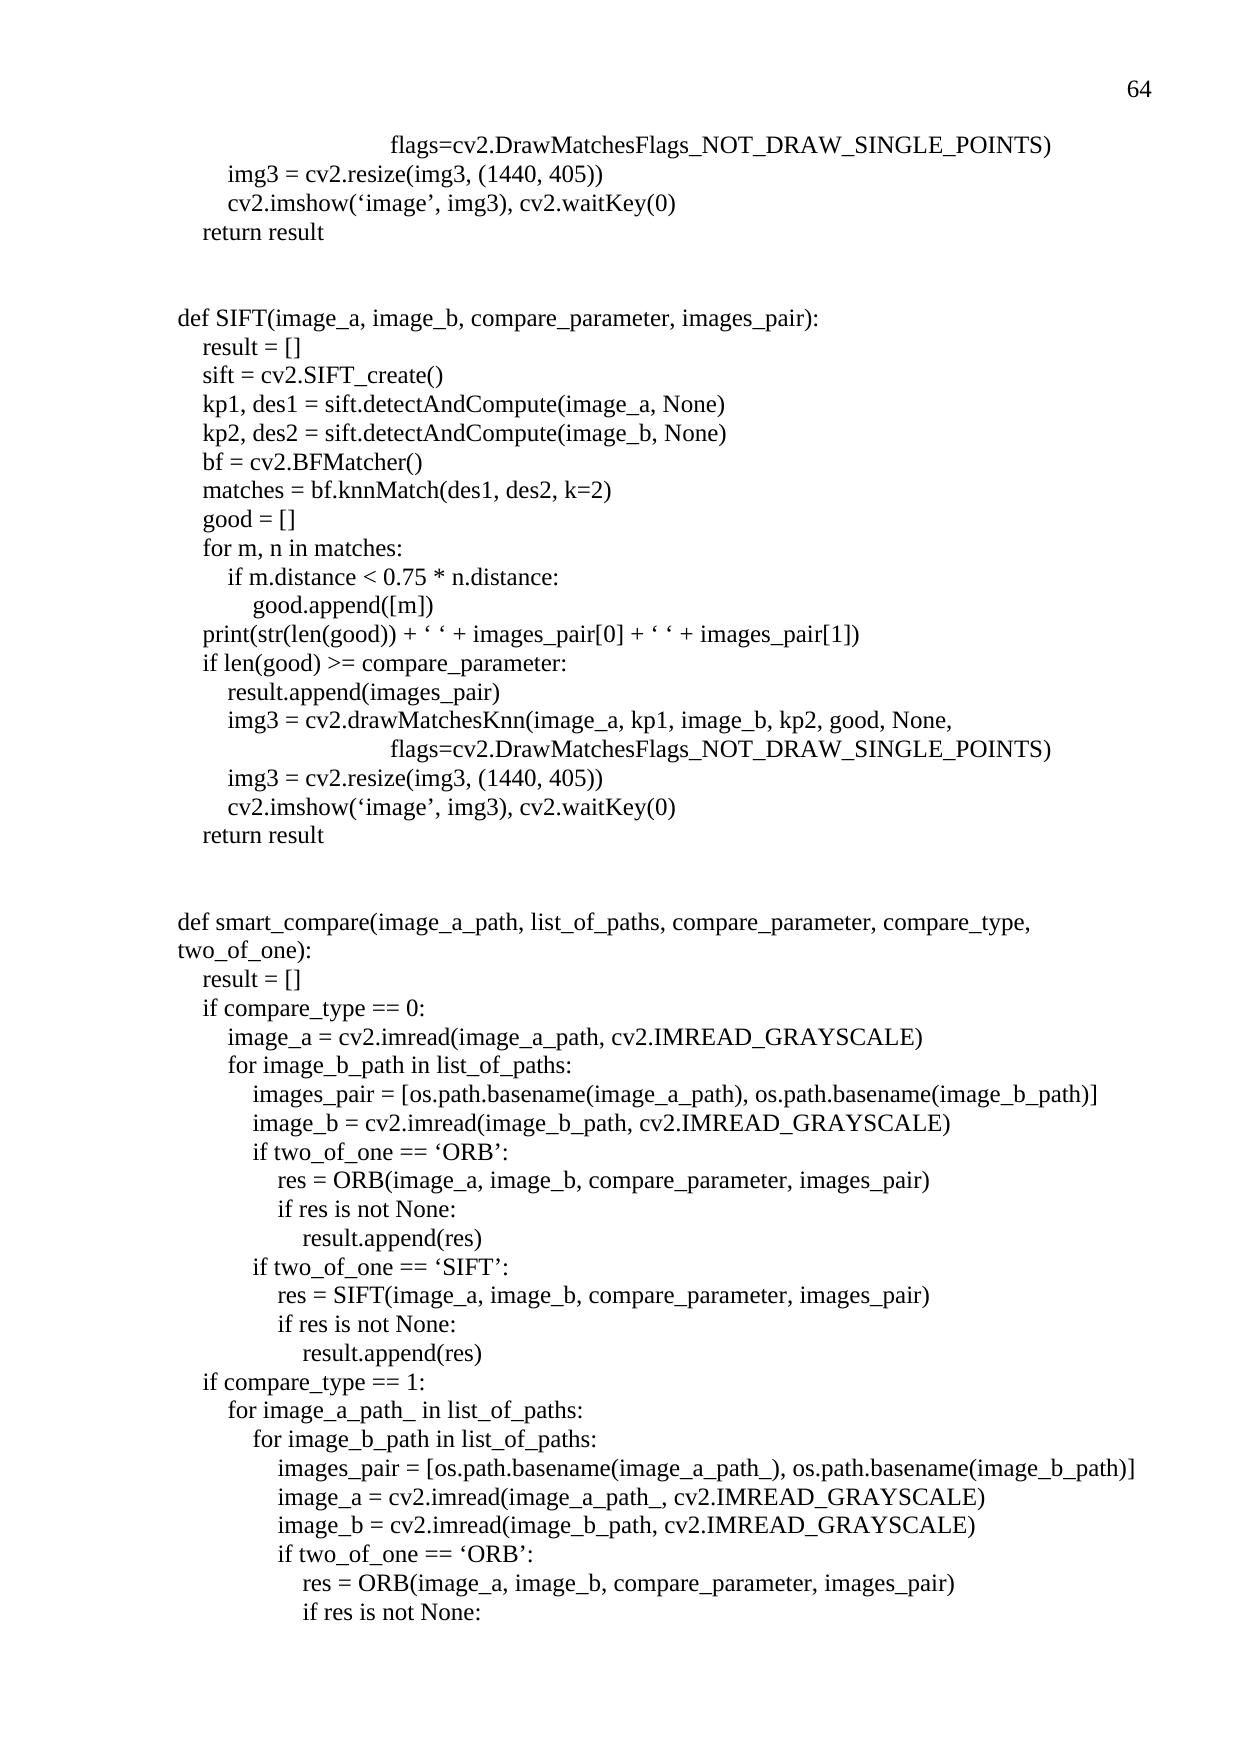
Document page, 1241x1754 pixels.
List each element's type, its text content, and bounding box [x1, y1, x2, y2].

text flags=cv2.DrawMatchesFlags_NOT_DRAW_SINGLE_POINTS) img3 = cv2.resize(img3, (1440, 405)) cv2.imshow(‘image’, img3), cv2.waitKey(0) return result def SIFT(image_a, image_b, compare_parameter, images_pair): result = [] sift = cv2.SIFT_create() kp1, des1 = sift.detectAndCompute(image_a, None) kp2, des2 = sift.detectAndCompute(image_b, None) bf = cv2.BFMatcher() matches = bf.knnMatch(des1, des2, k=2) good = [] for m, n in matches: if m.distance < 0.75 * n.distance: good.append([m]) print(str(len(good)) + ‘ ‘ + images_pair[0] + ‘ ‘ + images_pair[1]) if len(good) >= compare_parameter: result.append(images_pair) img3 = cv2.drawMatchesKnn(image_a, kp1, image_b, kp2, good, None, flags=cv2.DrawMatchesFlags_NOT_DRAW_SINGLE_POINTS) img3 = cv2.resize(img3, (1440, 405)) cv2.imshow(‘image’, img3), cv2.waitKey(0) return result def smart_compare(image_a_path, list_of_paths, compare_parameter, compare_type, two_of_one): result = [] if compare_type == 0: image_a = cv2.imread(image_a_path, cv2.IMREAD_GRAYSCALE) for image_b_path in list_of_paths: images_pair = [os.path.basename(image_a_path), os.path.basename(image_b_path)] image_b = cv2.imread(image_b_path, cv2.IMREAD_GRAYSCALE) if two_of_one == ‘ORB’: res = ORB(image_a, image_b, compare_parameter, images_pair) if res is not None: result.append(res) if two_of_one == ‘SIFT’: res = SIFT(image_a, image_b, compare_parameter, images_pair) if res is not None: result.append(res) if compare_type == 1: for image_a_path_ in list_of_paths: for image_b_path in list_of_paths: images_pair = [os.path.basename(image_a_path_), os.path.basename(image_b_path)] image_a = cv2.imread(image_a_path_, cv2.IMREAD_GRAYSCALE) image_b = cv2.imread(image_b_path, cv2.IMREAD_GRAYSCALE) if two_of_one == ‘ORB’: res = ORB(image_a, image_b, compare_parameter, images_pair) if res is not None: [177, 131, 1152, 1626]
